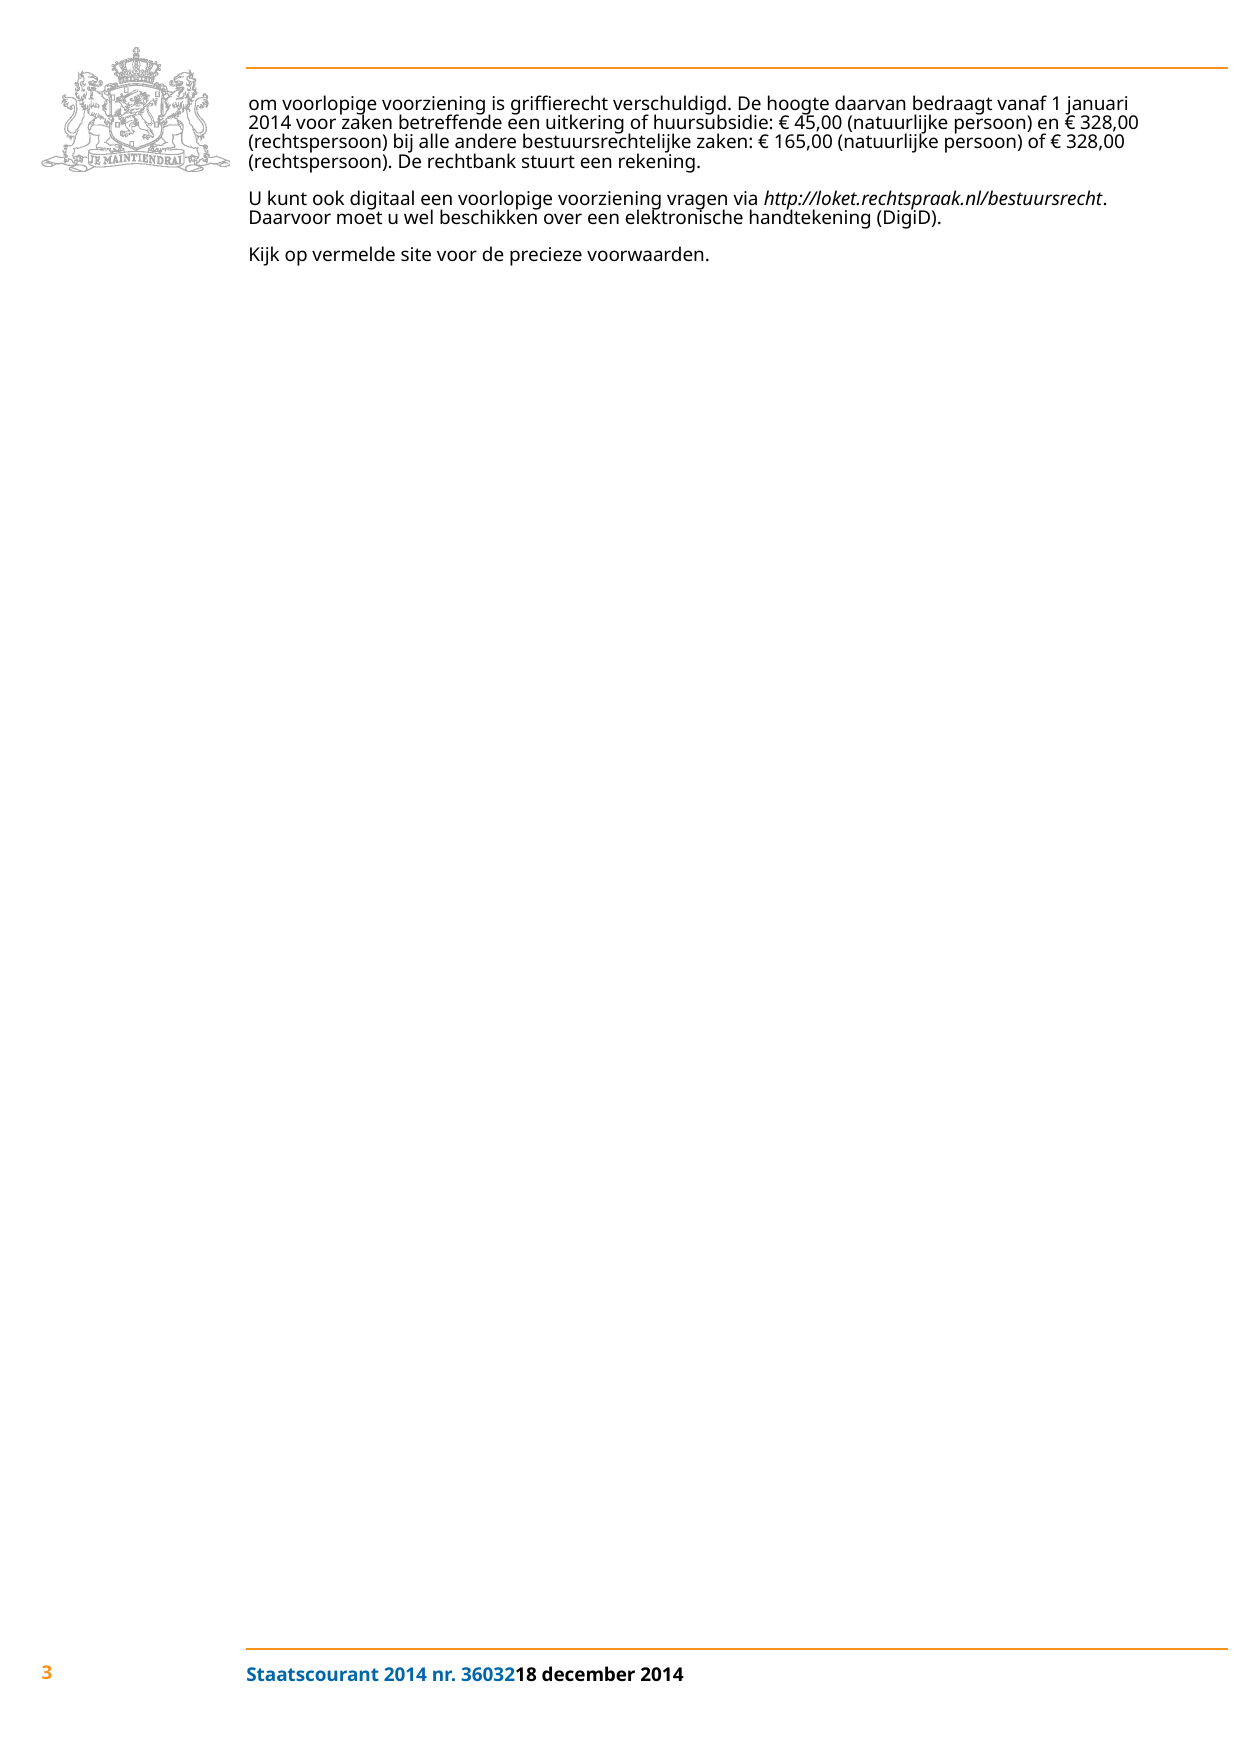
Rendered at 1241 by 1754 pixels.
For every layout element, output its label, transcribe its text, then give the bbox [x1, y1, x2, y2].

text om voorlopige voorziening is griffierecht verschuldigd. De hoogte daarvan bedraagt vanaf 1 januari 2014 voor zaken betreffende een uitkering of huursubsidie: € 45,00 (natuurlijke persoon) en € 328,00 (rechtspersoon) bij alle andere bestuursrechtelijke zaken: € 165,00 (natuurlijke persoon) of € 328,00 (rechtspersoon). De rechtbank stuurt een rekening. [248, 95, 1152, 172]
text U kunt ook digitaal een voorlopige voorziening vragen via http://loket.rechtspraak.nl/bestuursrecht. Daarvoor moet u wel beschikken over een elektronische handtekening (DigiD). [248, 189, 1152, 228]
text Kijk op vermelde site voor de precieze voorwaarden. [248, 246, 1152, 265]
picture [41, 47, 231, 172]
